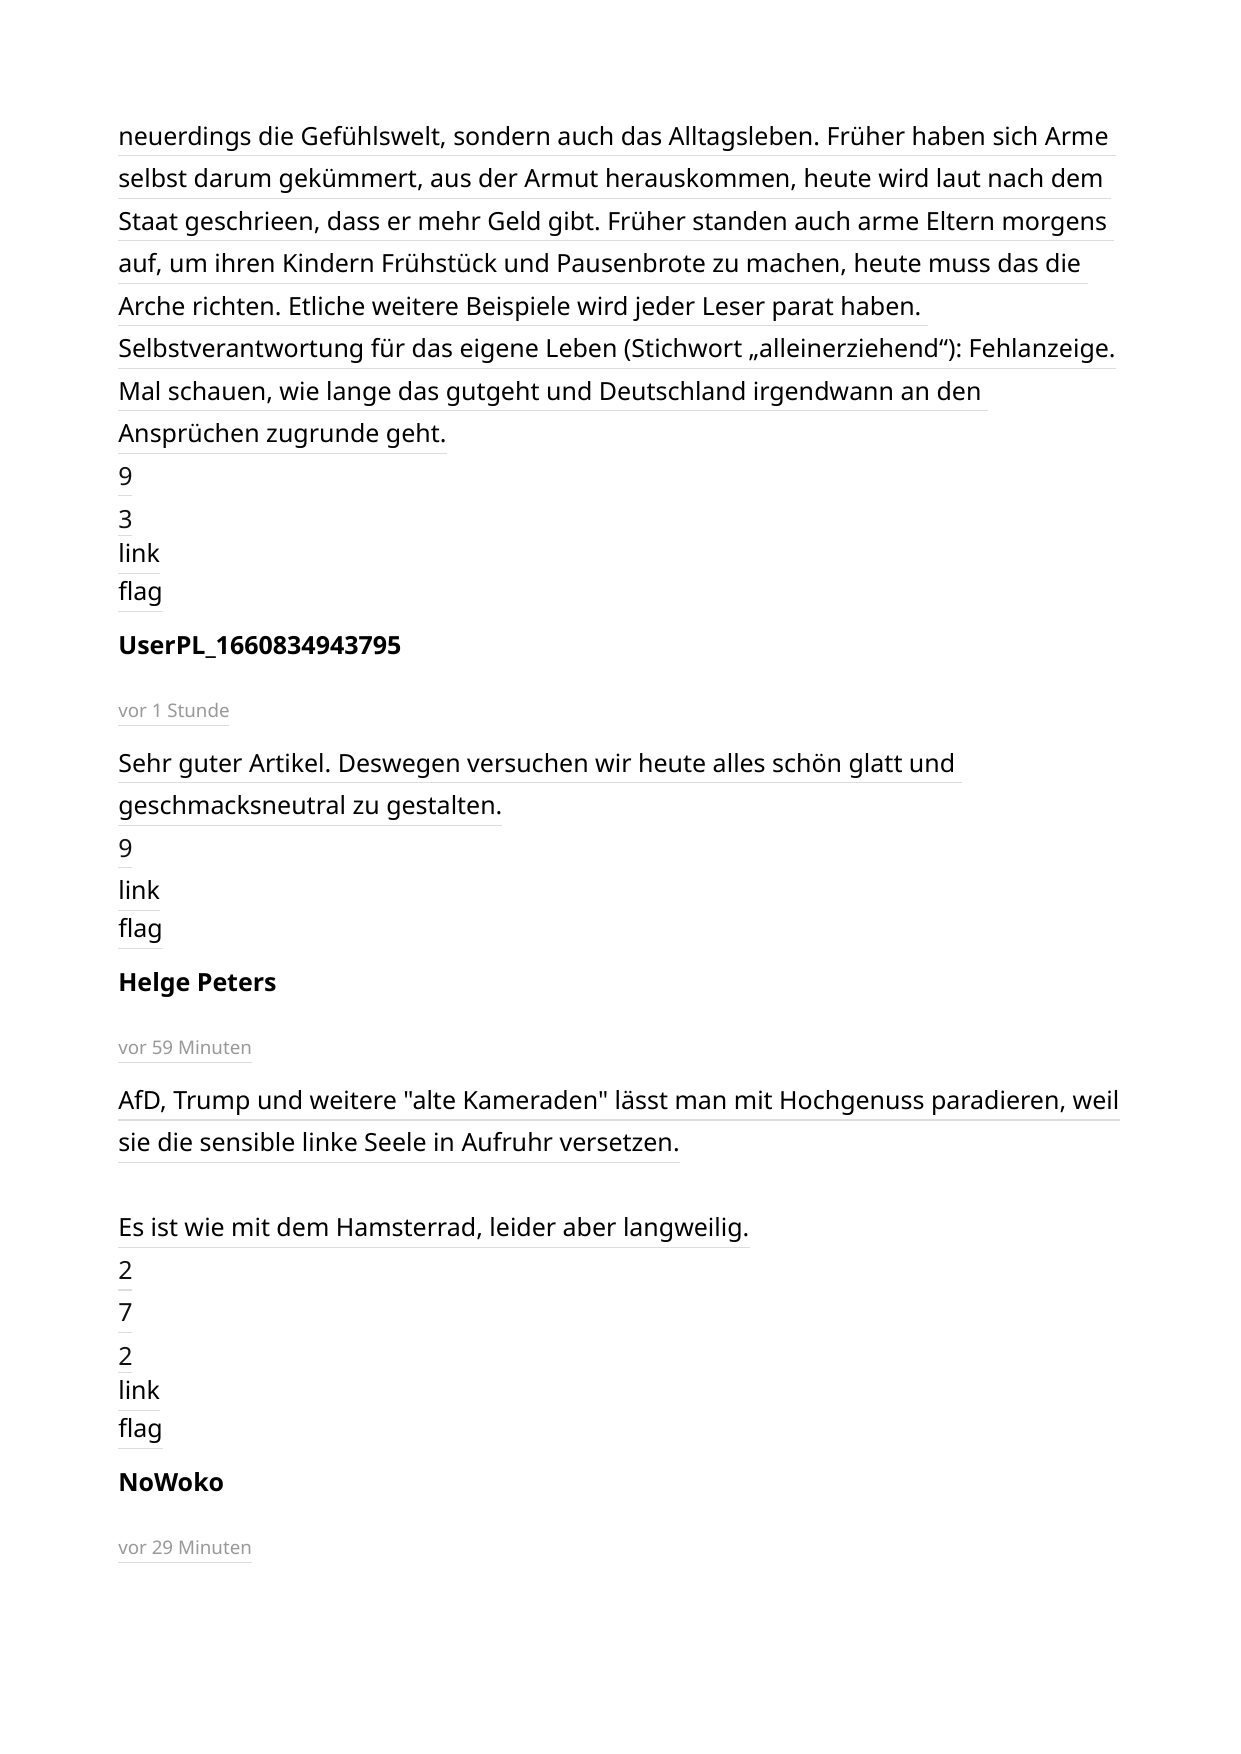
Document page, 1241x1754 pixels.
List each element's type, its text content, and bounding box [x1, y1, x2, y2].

text flag [118, 911, 1122, 949]
text 9 [118, 831, 1122, 868]
text vor 59 Minuten [118, 1034, 1117, 1063]
text Helge Peters [118, 965, 1122, 999]
text AfD, Trump und weitere "alte Kameraden" lässt man mit Hochgenuss paradieren, weil sie die sensible linke Seele in Aufruhr versetzen. Es ist wie mit dem Hamsterrad, leider aber langweilig. [118, 1083, 1122, 1248]
text flag [118, 1411, 1122, 1449]
text neuerdings die Gefühlswelt, sondern auch das Alltagsleben. Früher haben sich Arme selbst darum gekümmert, aus der Armut herauskommen, heute wird laut nach dem Staat geschrieen, dass er mehr Geld gibt. Früher standen auch arme Eltern morgens auf, um ihren Kindern Frühstück und Pausenbrote zu machen, heute muss das die Arche richten. Etliche weitere Beispiele wird jeder Leser parat haben. Selbstverantwortung für das eigene Leben (Stichwort „alleinerziehend“): Fehlanzeige. Mal schauen, wie lange das gutgeht und Deutschland irgendwann an den Ansprüchen zugrunde geht. [118, 118, 1122, 454]
text vor 1 Stunde [118, 697, 1117, 726]
text flag [118, 574, 1122, 612]
text UserPL_1660834943795 [118, 628, 1122, 662]
text 2 [118, 1338, 1122, 1373]
text 9 [118, 458, 1122, 496]
text link [118, 1373, 1122, 1411]
text Sehr guter Artikel. Deswegen versuchen wir heute alles schön glatt und geschmacksneutral zu gestalten. [118, 746, 1122, 826]
text 3 [118, 501, 1122, 536]
text link [118, 873, 1122, 911]
text link [118, 536, 1122, 574]
text vor 29 Minuten [118, 1534, 1117, 1563]
text 7 [118, 1295, 1122, 1333]
text NoWoko [118, 1464, 1122, 1499]
text 2 [118, 1253, 1122, 1291]
